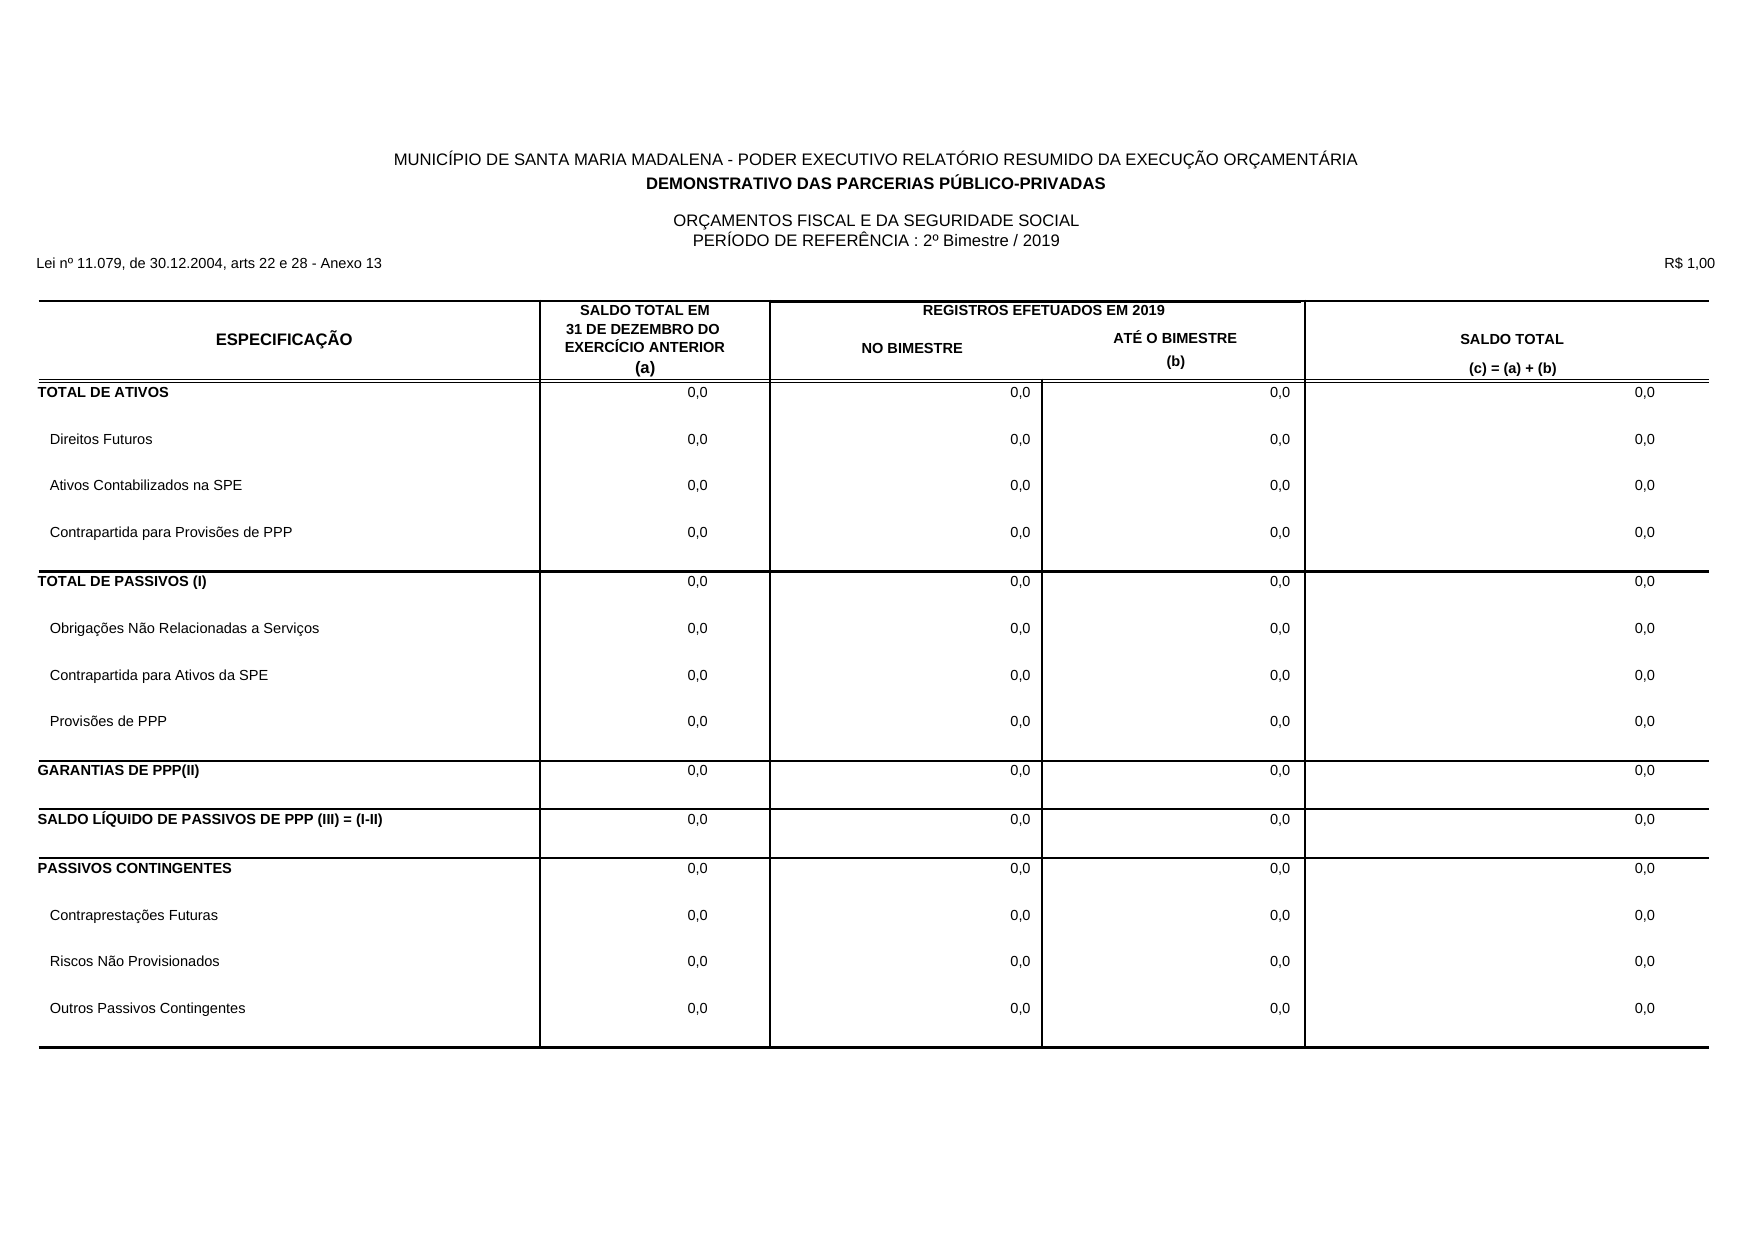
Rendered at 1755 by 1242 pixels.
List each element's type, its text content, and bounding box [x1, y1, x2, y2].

table_cell [1306, 762, 1579, 808]
table_cell 0,0 [1043, 859, 1304, 906]
table_cell 0,0 [541, 619, 769, 666]
table_cell [1579, 859, 1634, 906]
table_cell [1306, 383, 1579, 430]
table_cell TOTAL DE PASSIVOS (I) [39, 573, 539, 619]
table_cell [1579, 953, 1634, 999]
table_cell 0,0 [1043, 619, 1304, 666]
table_cell Contraprestações Futuras [39, 906, 539, 953]
table_cell 0,0 [1043, 383, 1304, 430]
table_cell 0,0 [1635, 524, 1709, 570]
table_cell [1579, 430, 1634, 477]
table_cell 0,0 [1635, 477, 1709, 523]
table_cell 0,0 [771, 810, 1041, 857]
table_cell GARANTIAS DE PPP(II) [39, 762, 539, 808]
table_cell [1709, 477, 1714, 523]
table_cell 0,0 [1635, 1000, 1709, 1046]
table_cell [1306, 477, 1579, 523]
table_cell 0,0 [1635, 619, 1709, 666]
subtitle ORÇAMENTOS FISCAL E DA SEGURIDADE SOCIAL PERÍODO DE REFERÊNCIA : 2º Bimestre / 2019 [635, 211, 1117, 250]
table_header [1709, 300, 1714, 378]
table_cell 0,0 [771, 430, 1041, 477]
table_cell Provisões de PPP [39, 713, 539, 759]
table_cell [1709, 906, 1714, 953]
table_cell 0,0 [1635, 762, 1709, 808]
table_cell [1579, 524, 1634, 570]
table_cell 0,0 [541, 430, 769, 477]
table_cell 0,0 [541, 573, 769, 619]
table_cell [1579, 762, 1634, 808]
table_cell [1579, 906, 1634, 953]
table_cell [1709, 760, 1714, 808]
table_header [1579, 302, 1634, 378]
table_cell 0,0 [541, 477, 769, 523]
table_cell 0,0 [771, 666, 1041, 713]
text MUNICÍPIO DE SANTA MARIA MADALENA - PODER EXECUTIVO RELATÓRIO RESUMIDO DA EXECUÇÃO ORÇAMENTÁRIA [37, 150, 1714, 169]
table_cell PASSIVOS CONTINGENTES [39, 859, 539, 906]
table_cell [1709, 379, 1714, 430]
table_header SALDO TOTAL EM 31 DE DEZEMBRO DO EXERCÍCIO ANTERIOR (a) [541, 302, 769, 378]
table_cell 0,0 [1043, 762, 1304, 808]
table_cell 0,0 [1635, 383, 1709, 430]
table_cell 0,0 [771, 762, 1041, 808]
table_cell Ativos Contabilizados na SPE [39, 477, 539, 523]
table_cell [1579, 713, 1634, 759]
table_cell [1306, 524, 1579, 570]
table_cell 0,0 [1635, 906, 1709, 953]
table_cell 0,0 [1043, 810, 1304, 857]
table_cell [1306, 573, 1579, 619]
table_cell 0,0 [1635, 859, 1709, 906]
table_cell 0,0 [771, 906, 1041, 953]
table_cell Outros Passivos Contingentes [39, 1000, 539, 1046]
table_cell 0,0 [771, 383, 1041, 430]
table_cell 0,0 [541, 953, 769, 999]
table_cell [1579, 1000, 1634, 1046]
table_cell Riscos Não Provisionados [39, 953, 539, 999]
table_cell 0,0 [1635, 666, 1709, 713]
table_cell 0,0 [541, 666, 769, 713]
table_cell 0,0 [1635, 810, 1709, 857]
table_cell 0,0 [771, 619, 1041, 666]
table_cell 0,0 [541, 383, 769, 430]
table_cell 0,0 [1043, 666, 1304, 713]
table_cell 0,0 [1635, 573, 1709, 619]
table_cell [1579, 810, 1634, 857]
table_cell [1306, 859, 1579, 906]
table_cell 0,0 [771, 1000, 1041, 1046]
table_cell 0,0 [541, 524, 769, 570]
table_cell 0,0 [1635, 713, 1709, 759]
table_cell [1306, 906, 1579, 953]
table_cell Contrapartida para Ativos da SPE [39, 666, 539, 713]
table_cell [1306, 810, 1579, 857]
table_cell 0,0 [541, 1000, 769, 1046]
table_cell 0,0 [771, 953, 1041, 999]
table_cell [1579, 573, 1634, 619]
table_cell 0,0 [771, 524, 1041, 570]
text Lei nº 11.079, de 30.12.2004, arts 22 e 28 - Anexo 13 R$ 1,00 [36, 255, 1715, 272]
table_cell 0,0 [1635, 430, 1709, 477]
table_cell [1579, 619, 1634, 666]
table_cell 0,0 [1635, 953, 1709, 999]
table_cell [1709, 713, 1714, 759]
table_cell 0,0 [1043, 906, 1304, 953]
table_cell 0,0 [771, 859, 1041, 906]
table_cell 0,0 [771, 477, 1041, 523]
table_cell TOTAL DE ATIVOS [39, 383, 539, 430]
table_cell Contrapartida para Provisões de PPP [39, 524, 539, 570]
table_cell [1709, 857, 1714, 906]
table_header SALDO TOTAL (c) = (a) + (b) [1306, 302, 1579, 378]
table_cell 0,0 [541, 859, 769, 906]
table_cell [1306, 713, 1579, 759]
table_cell 0,0 [771, 573, 1041, 619]
table_cell SALDO LÍQUIDO DE PASSIVOS DE PPP (III) = (I-II) [39, 810, 539, 857]
table_cell [1709, 808, 1714, 857]
table_cell [1709, 666, 1714, 713]
table_cell [1709, 430, 1714, 477]
table_cell [1306, 619, 1579, 666]
table_cell 0,0 [1043, 953, 1304, 999]
table_cell 0,0 [1043, 1000, 1304, 1046]
table_cell [1709, 619, 1714, 666]
table_cell [1709, 953, 1714, 999]
table_cell 0,0 [1043, 430, 1304, 477]
table_cell 0,0 [541, 713, 769, 759]
table_cell 0,0 [1043, 713, 1304, 759]
table_header NO BIMESTRE [771, 303, 1042, 378]
table_cell 0,0 [541, 906, 769, 953]
table_cell 0,0 [541, 810, 769, 857]
table_header [1635, 302, 1709, 378]
table_cell [1709, 524, 1714, 570]
table_cell [1709, 1000, 1714, 1046]
table_cell Direitos Futuros [39, 430, 539, 477]
table_header REGISTROS EFETUADOS EM 2019 ATÉ O BIMESTRE (b) [1042, 302, 1304, 378]
table_cell 0,0 [1043, 524, 1304, 570]
table_cell [1709, 570, 1714, 619]
table_cell 0,0 [771, 713, 1041, 759]
table_header ESPECIFICAÇÃO [39, 302, 539, 378]
table_cell Obrigações Não Relacionadas a Serviços [39, 619, 539, 666]
table_cell 0,0 [541, 762, 769, 808]
table_cell 0,0 [1043, 477, 1304, 523]
table_cell [1579, 477, 1634, 523]
table_cell [1306, 666, 1579, 713]
text DEMONSTRATIVO DAS PARCERIAS PÚBLICO-PRIVADAS [37, 174, 1714, 193]
table_cell [1306, 1000, 1579, 1046]
table_cell [1579, 383, 1634, 430]
table_cell [1579, 666, 1634, 713]
table_cell [1306, 430, 1579, 477]
table_cell 0,0 [1043, 573, 1304, 619]
table_cell [1306, 953, 1579, 999]
